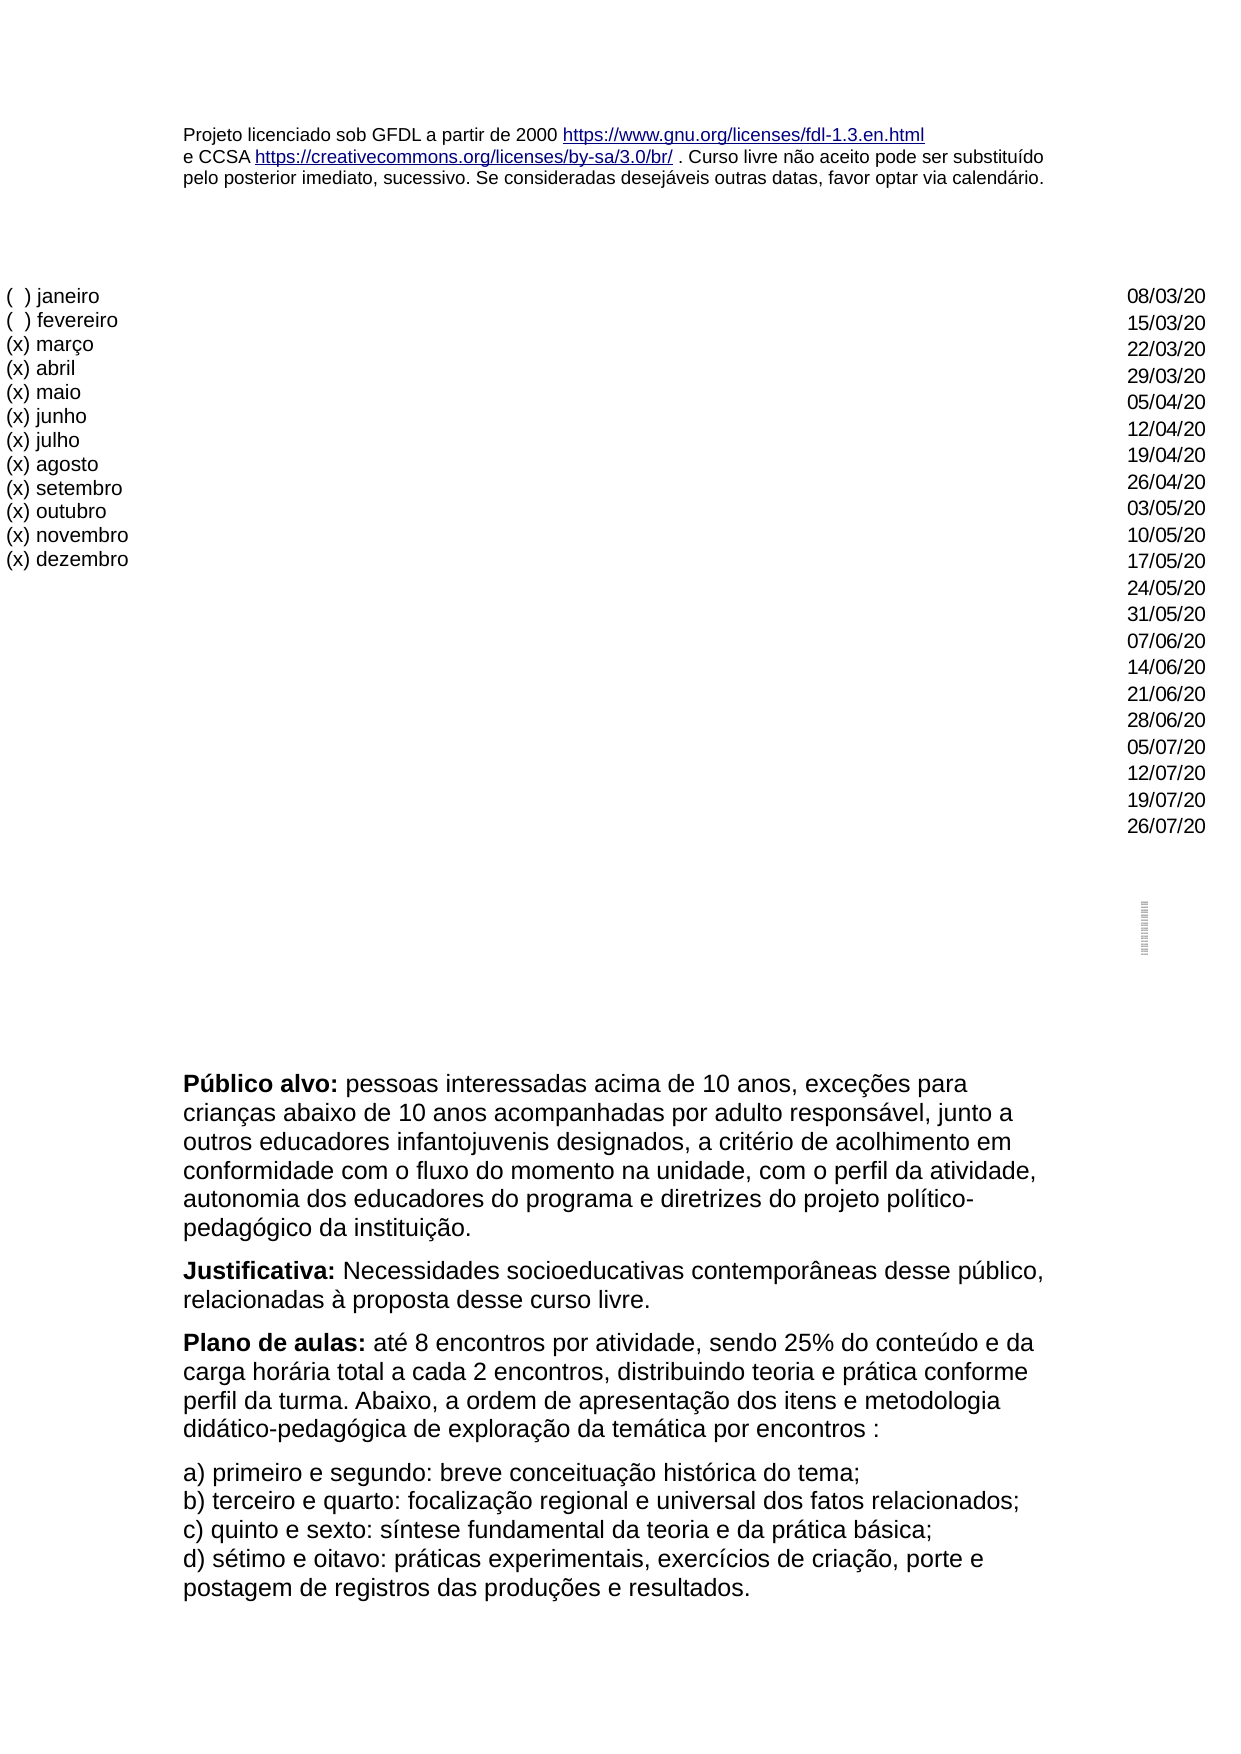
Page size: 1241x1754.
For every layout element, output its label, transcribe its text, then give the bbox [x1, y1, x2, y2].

table_header ( ) janeiro ( ) fevereiro (x) março (x) abril (x) maio (x) junho (x) julho (x) agosto (x) setembro (x) outubro (x) novembro (x) dezembro [1, 278, 183, 1020]
table_header [1045, 278, 1240, 1020]
table_header [184, 278, 1044, 1020]
